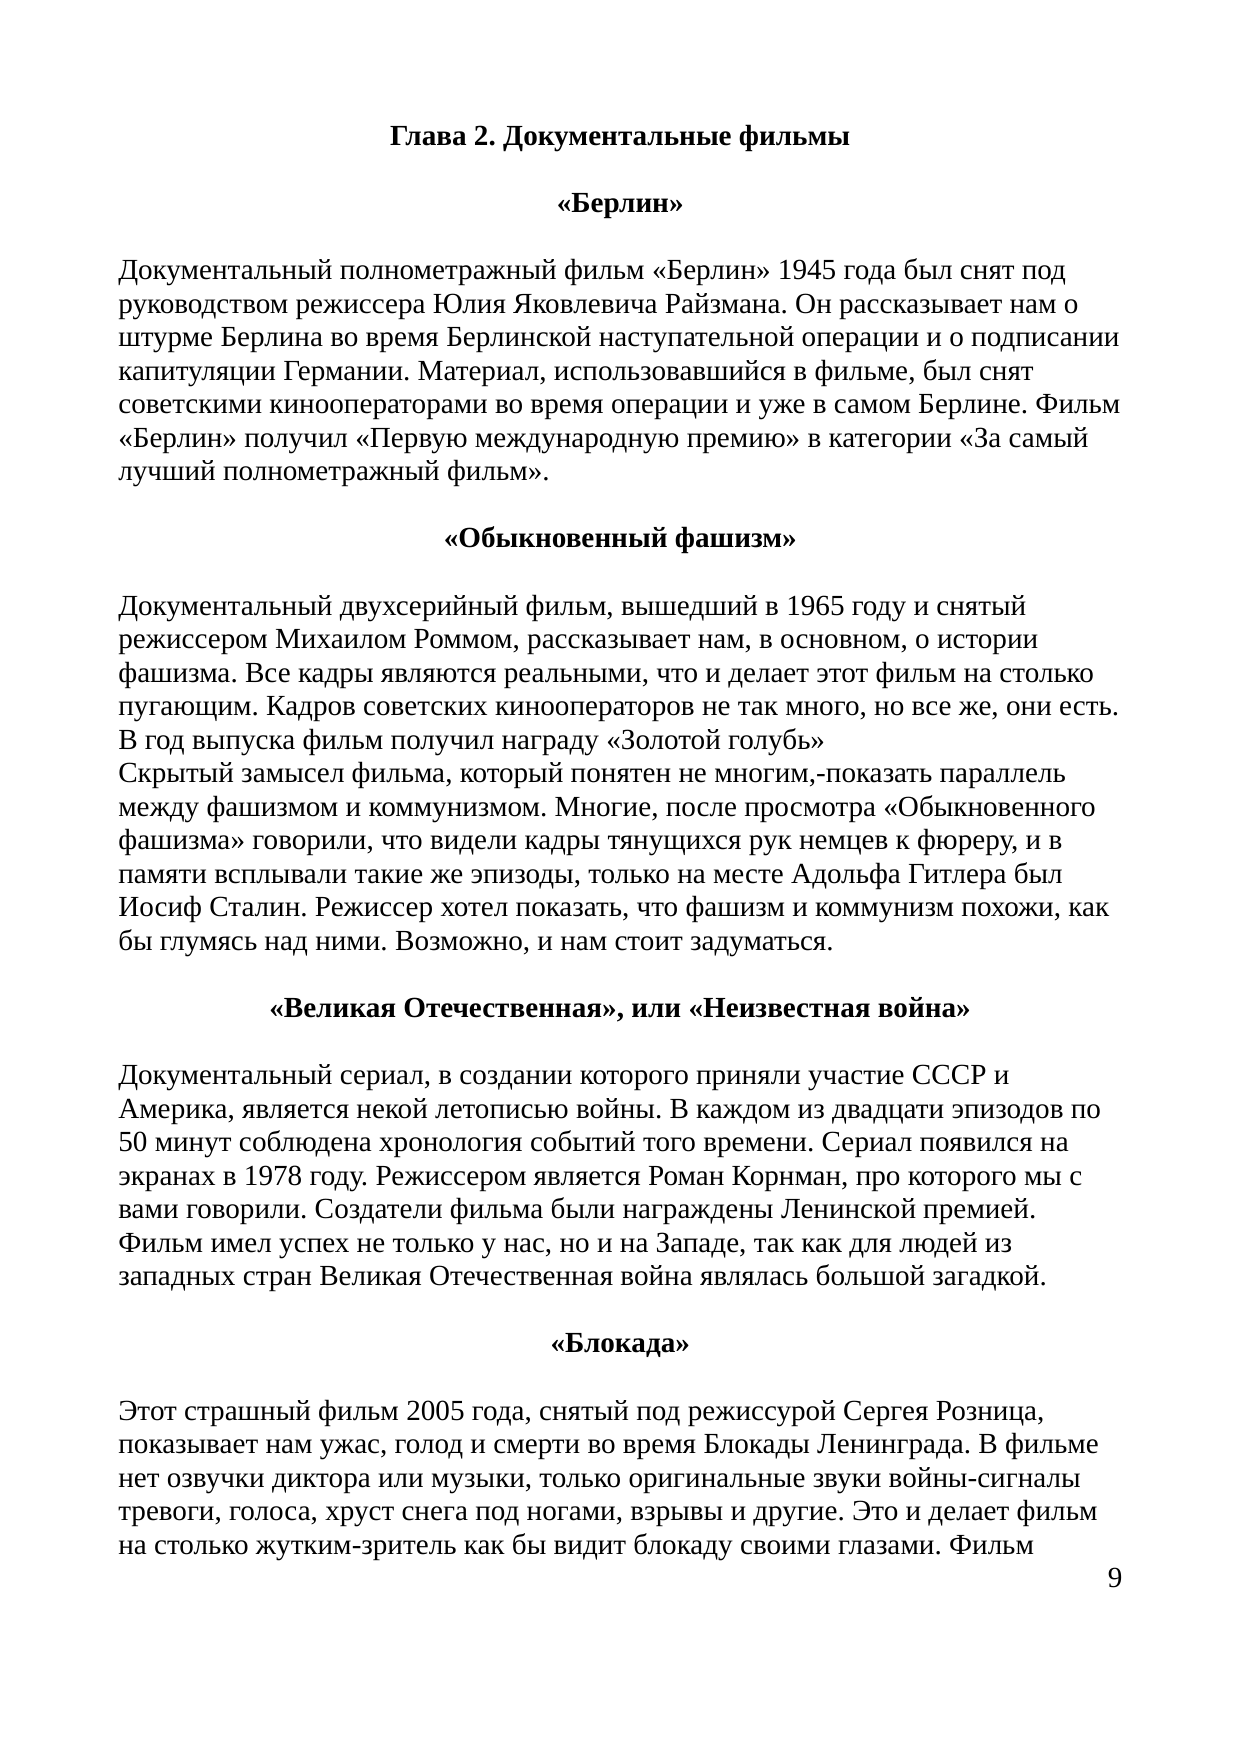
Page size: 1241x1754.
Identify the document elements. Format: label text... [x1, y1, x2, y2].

text 9 [118, 1560, 1122, 1594]
text Документальный сериал, в создании которого приняли участие СССР и Америка, является некой летописью войны. В каждом из двадцати эпизодов по 50 минут соблюдена хронология событий того времени. Сериал появился на экранах в 1978 году. Режиссером является Роман Корнман, про которого мы с вами говорили. Создатели фильма были награждены Ленинской премией. Фильм имел успех не только у нас, но и на Западе, так как для людей из западных стран Великая Отечественная война являлась большой загадкой. [118, 1057, 1122, 1292]
subtitle «Великая Отечественная», или «Неизвестная война» [118, 990, 1122, 1024]
text Глава 2. Документальные фильмы [118, 118, 1122, 152]
text «Блокада» [118, 1326, 1122, 1359]
text Документальный двухсерийный фильм, вышедший в 1965 году и снятый режиссером Михаилом Роммом, рассказывает нам, в основном, о истории фашизма. Все кадры являются реальными, что и делает этот фильм на столько пугающим. Кадров советских кинооператоров не так много, но все же, они есть. В год выпуска фильм получил награду «Золотой голубь» [118, 588, 1122, 755]
text «Обыкновенный фашизм» [118, 521, 1122, 554]
text Документальный полнометражный фильм «Берлин» 1945 года был снят под руководством режиссера Юлия Яковлевича Райзмана. Он рассказывает нам о штурме Берлина во время Берлинской наступательной операции и о подписании капитуляции Германии. Материал, использовавшийся в фильме, был снят советскими кинооператорами во время операции и уже в самом Берлине. Фильм «Берлин» получил «Первую международную премию» в категории «За самый лучший полнометражный фильм». [118, 252, 1122, 487]
text Скрытый замысел фильма, который понятен не многим,-показать параллель между фашизмом и коммунизмом. Многие, после просмотра «Обыкновенного фашизма» говорили, что видели кадры тянущихся рук немцев к фюреру, и в памяти всплывали такие же эпизоды, только на месте Адольфа Гитлера был Иосиф Сталин. Режиссер хотел показать, что фашизм и коммунизм похожи, как бы глумясь над ними. Возможно, и нам стоит задуматься. [118, 755, 1122, 957]
text Этот страшный фильм 2005 года, снятый под режиссурой Сергея Розница, показывает нам ужас, голод и смерти во время Блокады Ленинграда. В фильме нет озвучки диктора или музыки, только оригинальные звуки войны-сигналы тревоги, голоса, хруст снега под ногами, взрывы и другие. Это и делает фильм на столько жутким-зритель как бы видит блокаду своими глазами. Фильм [118, 1393, 1122, 1560]
text «Берлин» [118, 185, 1122, 219]
